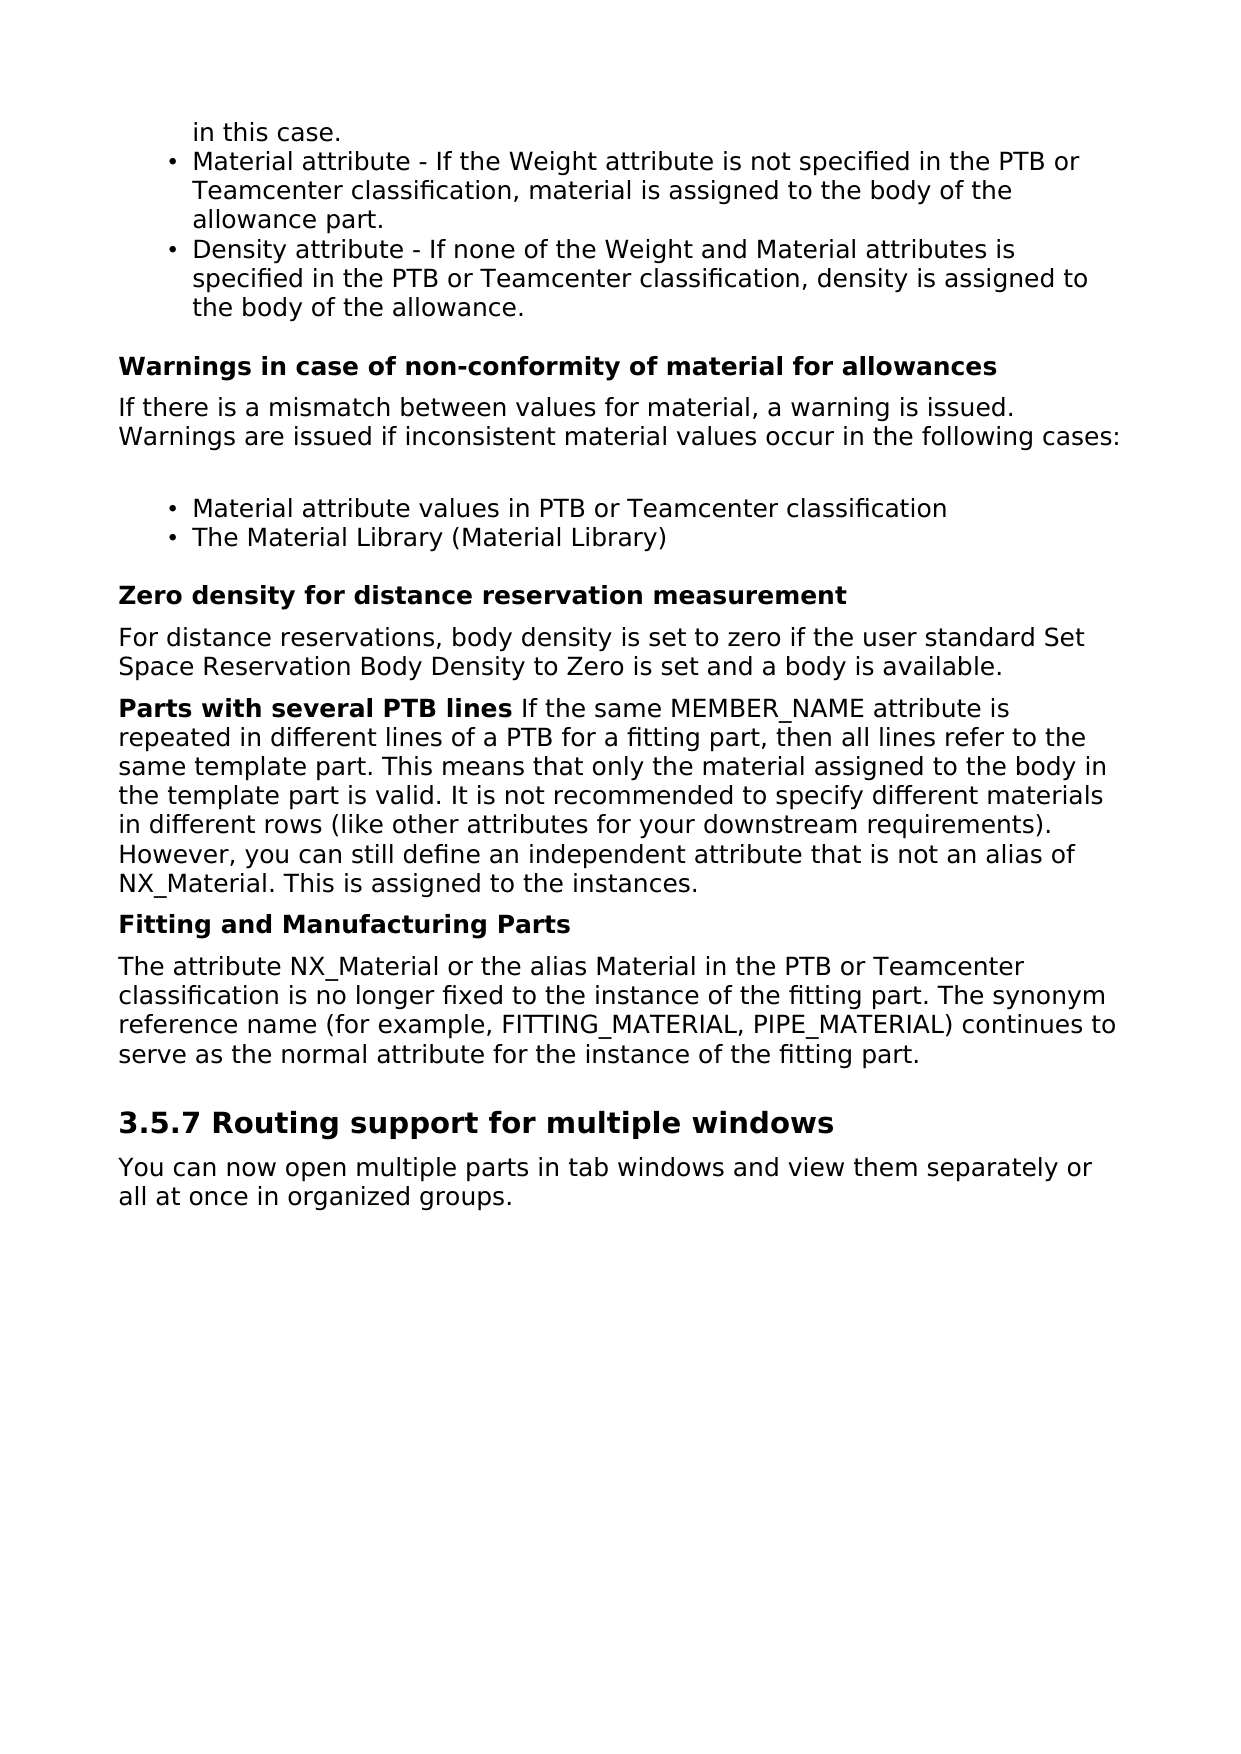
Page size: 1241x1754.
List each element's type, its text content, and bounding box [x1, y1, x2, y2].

list Material attribute - If the Weight attribute is not specified in the PTB or Teamcenter classification, material is assigned to the body of the allowance part. [177, 147, 1122, 235]
list Density attribute - If none of the Weight and Material attributes is specified in the PTB or Teamcenter classification, density is assigned to the body of the allowance. [177, 235, 1122, 322]
text For distance reservations, body density is set to zero if the user standard Set Space Reservation Body Density to Zero is set and a body is available. [118, 623, 1122, 682]
text Fitting and Manufacturing Parts [118, 911, 1122, 940]
text You can now open multiple parts in tab windows and view them separately or all at once in organized groups. [118, 1153, 1122, 1211]
list The Material Library (Material Library) [177, 523, 1122, 552]
text Zero density for distance reservation measurement [118, 582, 1122, 611]
list in this case. [177, 118, 1122, 147]
list Material attribute values in PTB or Teamcenter classification [177, 494, 1122, 523]
text Warnings in case of non-conformity of material for allowances [118, 352, 1122, 381]
text If there is a mismatch between values for material, a warning is issued. Warnings are issued if inconsistent material values occur in the following cases: [118, 393, 1122, 452]
subtitle 3.5.7 Routing support for multiple windows [118, 1107, 1122, 1141]
text Parts with several PTB lines If the same MEMBER_NAME attribute is repeated in different lines of a PTB for a fitting part, then all lines refer to the same template part. This means that only the material assigned to the body in the template part is valid. It is not recommended to specify different materials in different rows (like other attributes for your downstream requirements). However, you can still define an independent attribute that is not an alias of NX_Material. This is assigned to the instances. [118, 694, 1122, 898]
text The attribute NX_Material or the alias Material in the PTB or Teamcenter classification is no longer fixed to the instance of the fitting part. The synonym reference name (for example, FITTING_MATERIAL, PIPE_MATERIAL) continues to serve as the normal attribute for the instance of the fitting part. [118, 952, 1122, 1069]
